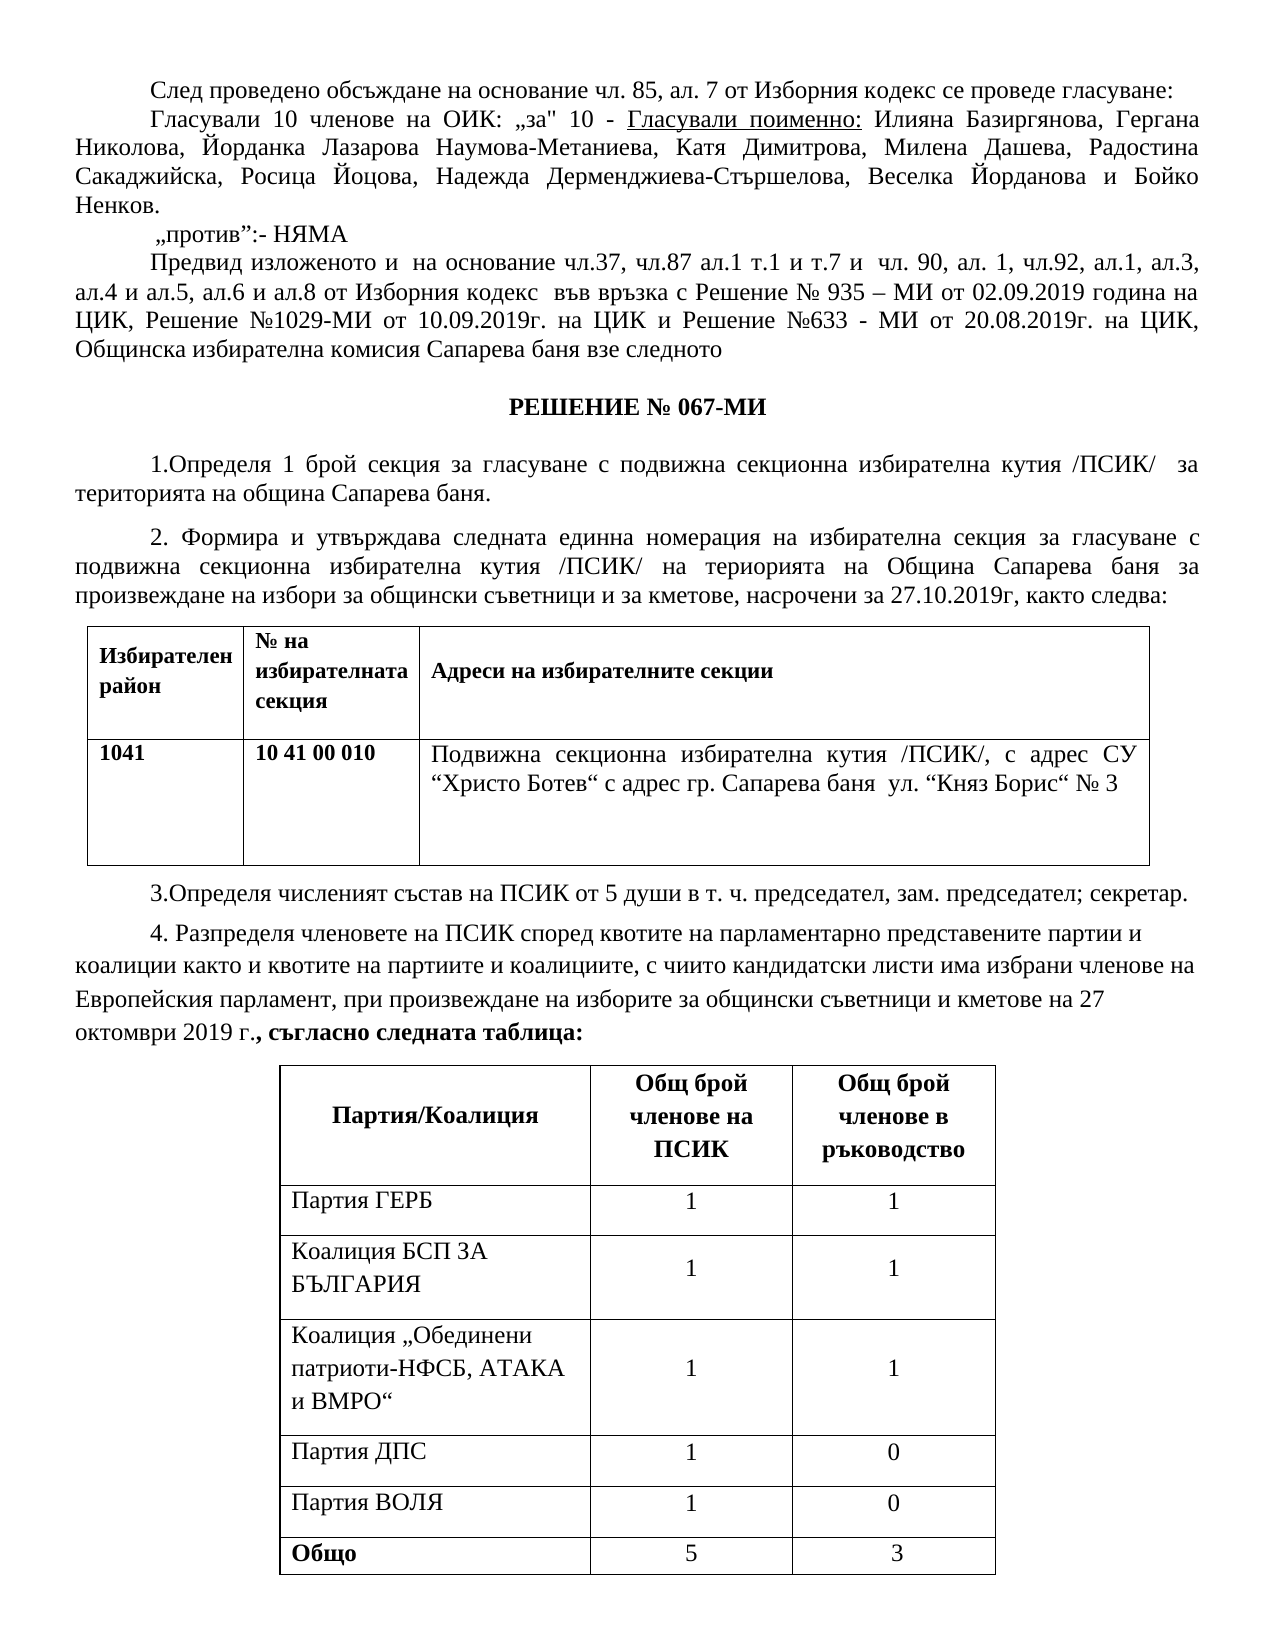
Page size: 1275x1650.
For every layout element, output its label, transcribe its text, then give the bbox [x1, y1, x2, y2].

table_cell 1 [591, 1487, 792, 1537]
text Предвид изложеното и на основание чл.37, чл.87 ал.1 т.1 и т.7 и чл. 90, ал. 1, чл.92, ал.1, ал.3, ал.4 и ал.5, ал.6 и ал.8 от Изборния кодекс във връзка с Решение № 935 – МИ от 02.09.2019 година на ЦИК, Решение №1029-МИ от 10.09.2019г. на ЦИК и Решение №633 - МИ от 20.08.2019г. на ЦИК, Общинска избирателна комисия Сапарева баня взе следното [75, 247, 1200, 363]
table_header [75, 624, 1156, 868]
table_header [1156, 624, 1170, 868]
text 3.Определя численият състав на ПСИК от 5 души в т. ч. председател, зам. председател; секретар. [75, 878, 1200, 907]
table_cell 1 [591, 1186, 792, 1235]
table_header Общ брой членове на ПСИК [591, 1066, 792, 1184]
table_cell 1 [591, 1436, 792, 1486]
table_cell 1 [793, 1236, 995, 1319]
table_header Общ брой членове в ръководство [793, 1066, 995, 1184]
text 1.Определя 1 брой секция за гласуване с подвижна секционна избирателна кутия /ПСИК/ за територията на община Сапарева баня. [75, 449, 1200, 507]
table_cell 5 [591, 1538, 792, 1574]
table_cell 1 [793, 1186, 995, 1235]
table_header Избирателен район [88, 627, 243, 738]
table_header Партия/Коалиция [281, 1066, 590, 1184]
table_cell Партия ДПС [281, 1436, 590, 1486]
text РЕШЕНИЕ № 067-МИ [75, 392, 1200, 421]
table_cell 3 [793, 1538, 995, 1574]
table_cell Партия ГЕРБ [281, 1186, 590, 1235]
text След проведено обсъждане на основание чл. 85, ал. 7 от Изборния кодекс се проведе гласуване: [75, 75, 1200, 104]
table_header Адреси на избирателните секции [420, 627, 1149, 738]
text „против”:- НЯМА [75, 219, 1200, 247]
text 2. Формира и утвърждава следната единна номерация на избирателна секция за гласуване с подвижна секционна избирателна кутия /ПСИК/ на териорията на Община Сапарева баня за произвеждане на избори за общински съветници и за кметове, насрочени за 27.10.2019г, както следва: [75, 522, 1200, 609]
text Гласували 10 членове на ОИК: „за" 10 - Гласували поименно: Илияна Базиргянова, Гергана Николова, Йорданка Лазарова Наумова-Метаниева, Катя Димитрова, Милена Дашева, Радостина Сакаджийска, Росица Йоцова, Надежда Дерменджиева-Стършелова, Веселка Йорданова и Бойко Ненков. [75, 104, 1200, 219]
table_header № на избирателната секция [244, 627, 419, 738]
table_cell 1 [591, 1320, 792, 1435]
table_cell 1 [591, 1236, 792, 1319]
table_cell 1041 [88, 740, 243, 865]
table_cell 0 [793, 1436, 995, 1486]
table_cell 0 [793, 1487, 995, 1537]
table_cell 10 41 00 010 [244, 740, 419, 865]
table_header [1170, 624, 1200, 868]
table_cell Партия ВОЛЯ [281, 1487, 590, 1537]
table_cell 1 [793, 1320, 995, 1435]
text 4. Разпределя членовете на ПСИК според квотите на парламентарно представените партии и коалиции както и квотите на партиите и коалициите, с чиито кандидатски листи има избрани членове на Европейския парламент, при произвеждане на изборите за общински съветници и кметове на 27 октомври 2019 г., съгласно следната таблица: [75, 918, 1200, 1045]
table_cell Коалиция БСП ЗА БЪЛГАРИЯ [281, 1236, 590, 1319]
table_cell Общо [281, 1538, 590, 1574]
table_cell Подвижна секционна избирателна кутия /ПСИК/, с адрес СУ “Христо Ботев“ с адрес гр. Сапарева баня ул. “Княз Борис“ № 3 [420, 740, 1149, 865]
table_cell Коалиция „Обединени патриоти-НФСБ, АТАКА и ВМРО“ [281, 1320, 590, 1435]
